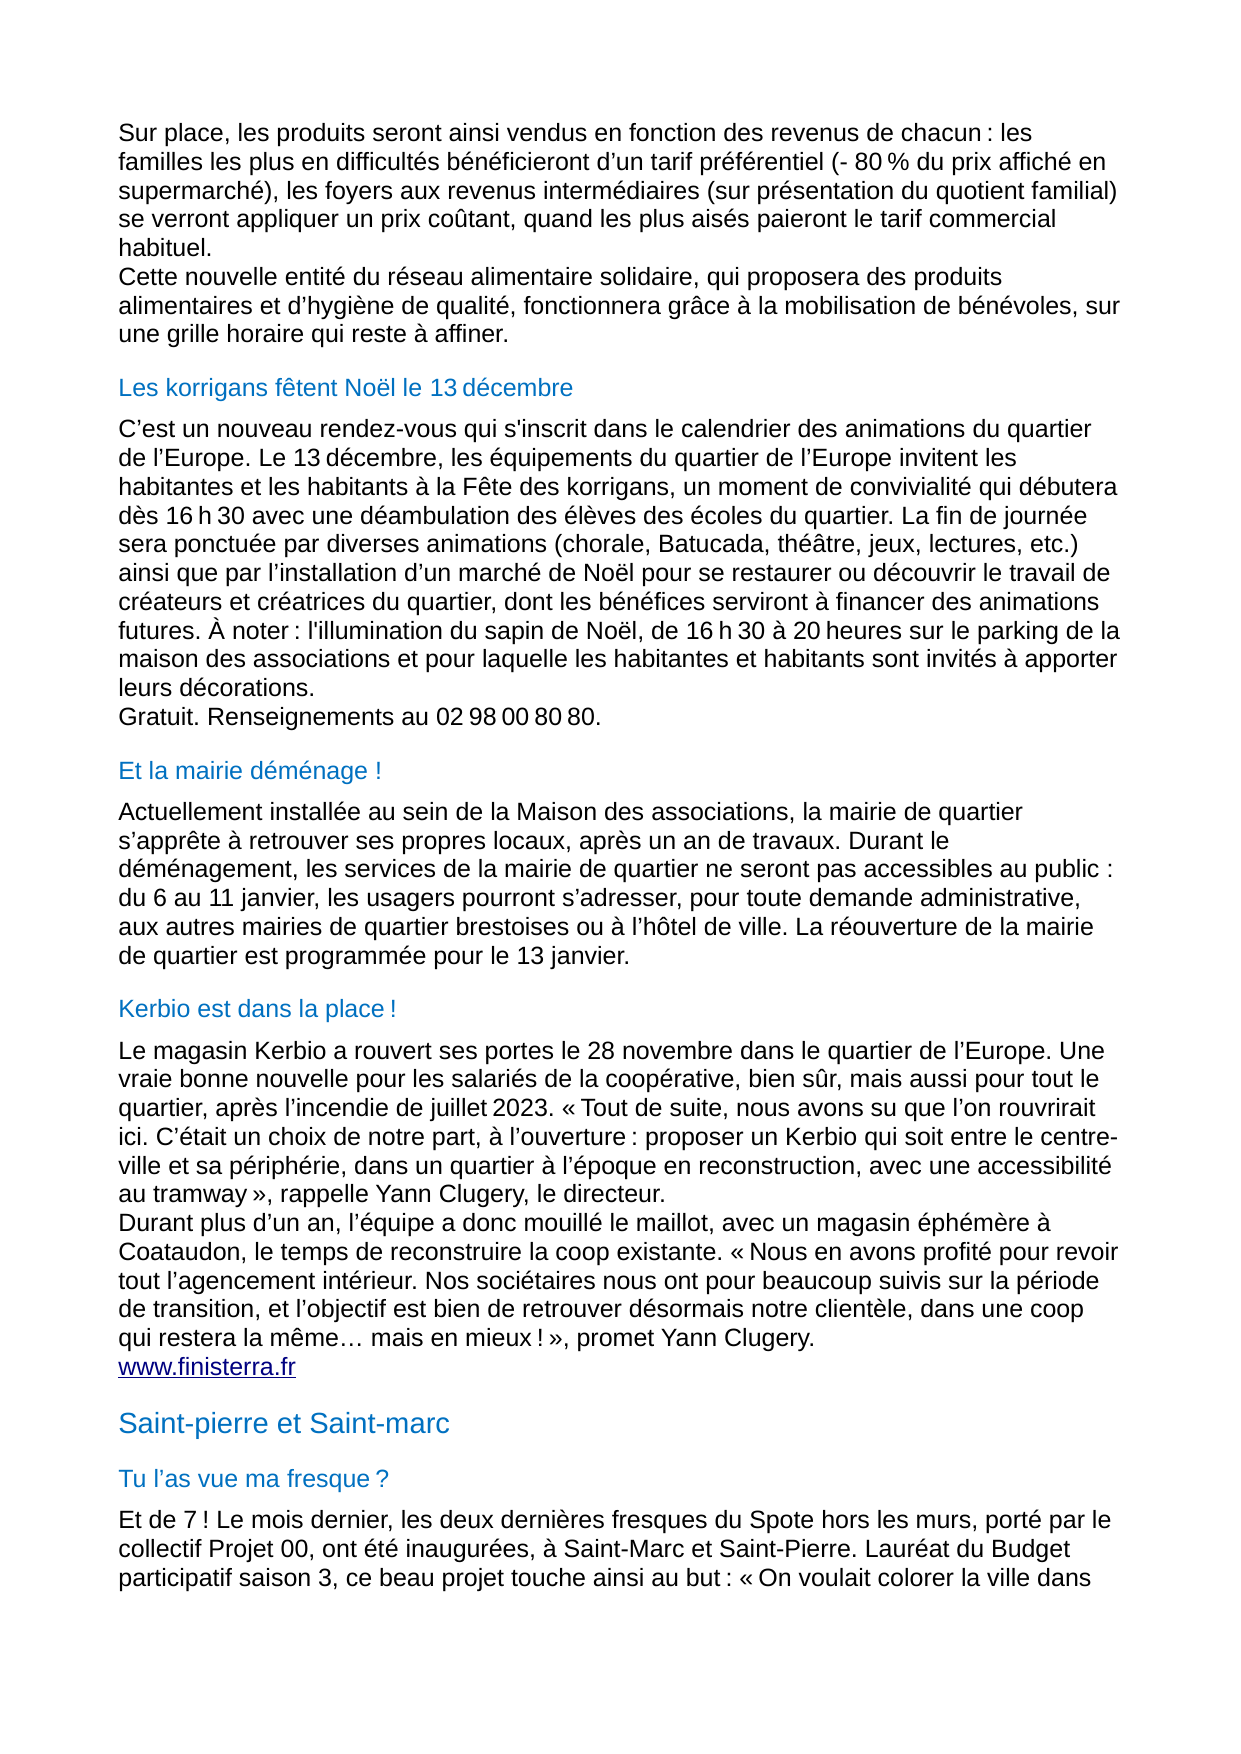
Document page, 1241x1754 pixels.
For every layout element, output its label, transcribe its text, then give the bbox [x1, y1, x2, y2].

subtitle Les korrigans fêtent Noël le 13 décembre [118, 373, 1122, 402]
text C’est un nouveau rendez-vous qui s'inscrit dans le calendrier des animations du quartier de l’Europe. Le 13 décembre, les équipements du quartier de l’Europe invitent les habitantes et les habitants à la Fête des korrigans, un moment de convivialité qui débutera dès 16 h 30 avec une déambulation des élèves des écoles du quartier. La fin de journée sera ponctuée par diverses animations (chorale, Batucada, théâtre, jeux, lectures, etc.) ainsi que par l’installation d’un marché de Noël pour se restaurer ou découvrir le travail de créateurs et créatrices du quartier, dont les bénéfices serviront à financer des animations futures. À noter : l'illumination du sapin de Noël, de 16 h 30 à 20 heures sur le parking de la maison des associations et pour laquelle les habitantes et habitants sont invités à apporter leurs décorations. [118, 414, 1122, 702]
text Cette nouvelle entité du réseau alimentaire solidaire, qui proposera des produits alimentaires et d’hygiène de qualité, fonctionnera grâce à la mobilisation de bénévoles, sur une grille horaire qui reste à affiner. [118, 262, 1122, 348]
text Sur place, les produits seront ainsi vendus en fonction des revenus de chacun : les familles les plus en difficultés bénéficieront d’un tarif préférentiel (- 80 % du prix affiché en supermarché), les foyers aux revenus intermédiaires (sur présentation du quotient familial) se verront appliquer un prix coûtant, quand les plus aisés paieront le tarif commercial habituel. [118, 118, 1122, 262]
subtitle Saint-pierre et Saint-marc [118, 1406, 1122, 1439]
text www.finisterra.fr [118, 1352, 1122, 1381]
text Le magasin Kerbio a rouvert ses portes le 28 novembre dans le quartier de l’Europe. Une vraie bonne nouvelle pour les salariés de la coopérative, bien sûr, mais aussi pour tout le quartier, après l’incendie de juillet 2023. « Tout de suite, nous avons su que l’on rouvrirait ici. C’était un choix de notre part, à l’ouverture : proposer un Kerbio qui soit entre le centre-ville et sa périphérie, dans un quartier à l’époque en reconstruction, avec une accessibilité au tramway », rappelle Yann Clugery, le directeur. [118, 1036, 1122, 1208]
subtitle Tu l’as vue ma fresque ? [118, 1464, 1122, 1493]
subtitle Et la mairie déménage ! [118, 756, 1122, 784]
text Durant plus d’un an, l’équipe a donc mouillé le maillot, avec un magasin éphémère à Coataudon, le temps de reconstruire la coop existante. « Nous en avons profité pour revoir tout l’agencement intérieur. Nos sociétaires nous ont pour beaucoup suivis sur la période de transition, et l’objectif est bien de retrouver désormais notre clientèle, dans une coop qui restera la même… mais en mieux ! », promet Yann Clugery. [118, 1208, 1122, 1352]
text Et de 7 ! Le mois dernier, les deux dernières fresques du Spote hors les murs, porté par le collectif Projet 00, ont été inaugurées, à Saint-Marc et Saint-Pierre. Lauréat du Budget participatif saison 3, ce beau projet touche ainsi au but : « On voulait colorer la ville dans [118, 1505, 1122, 1592]
text Gratuit. Renseignements au 02 98 00 80 80. [118, 702, 1122, 731]
subtitle Kerbio est dans la place ! [118, 994, 1122, 1023]
text Actuellement installée au sein de la Maison des associations, la mairie de quartier s’apprête à retrouver ses propres locaux, après un an de travaux. Durant le déménagement, les services de la mairie de quartier ne seront pas accessibles au public : du 6 au 11 janvier, les usagers pourront s’adresser, pour toute demande administrative, aux autres mairies de quartier brestoises ou à l’hôtel de ville. La réouverture de la mairie de quartier est programmée pour le 13 janvier. [118, 797, 1122, 969]
